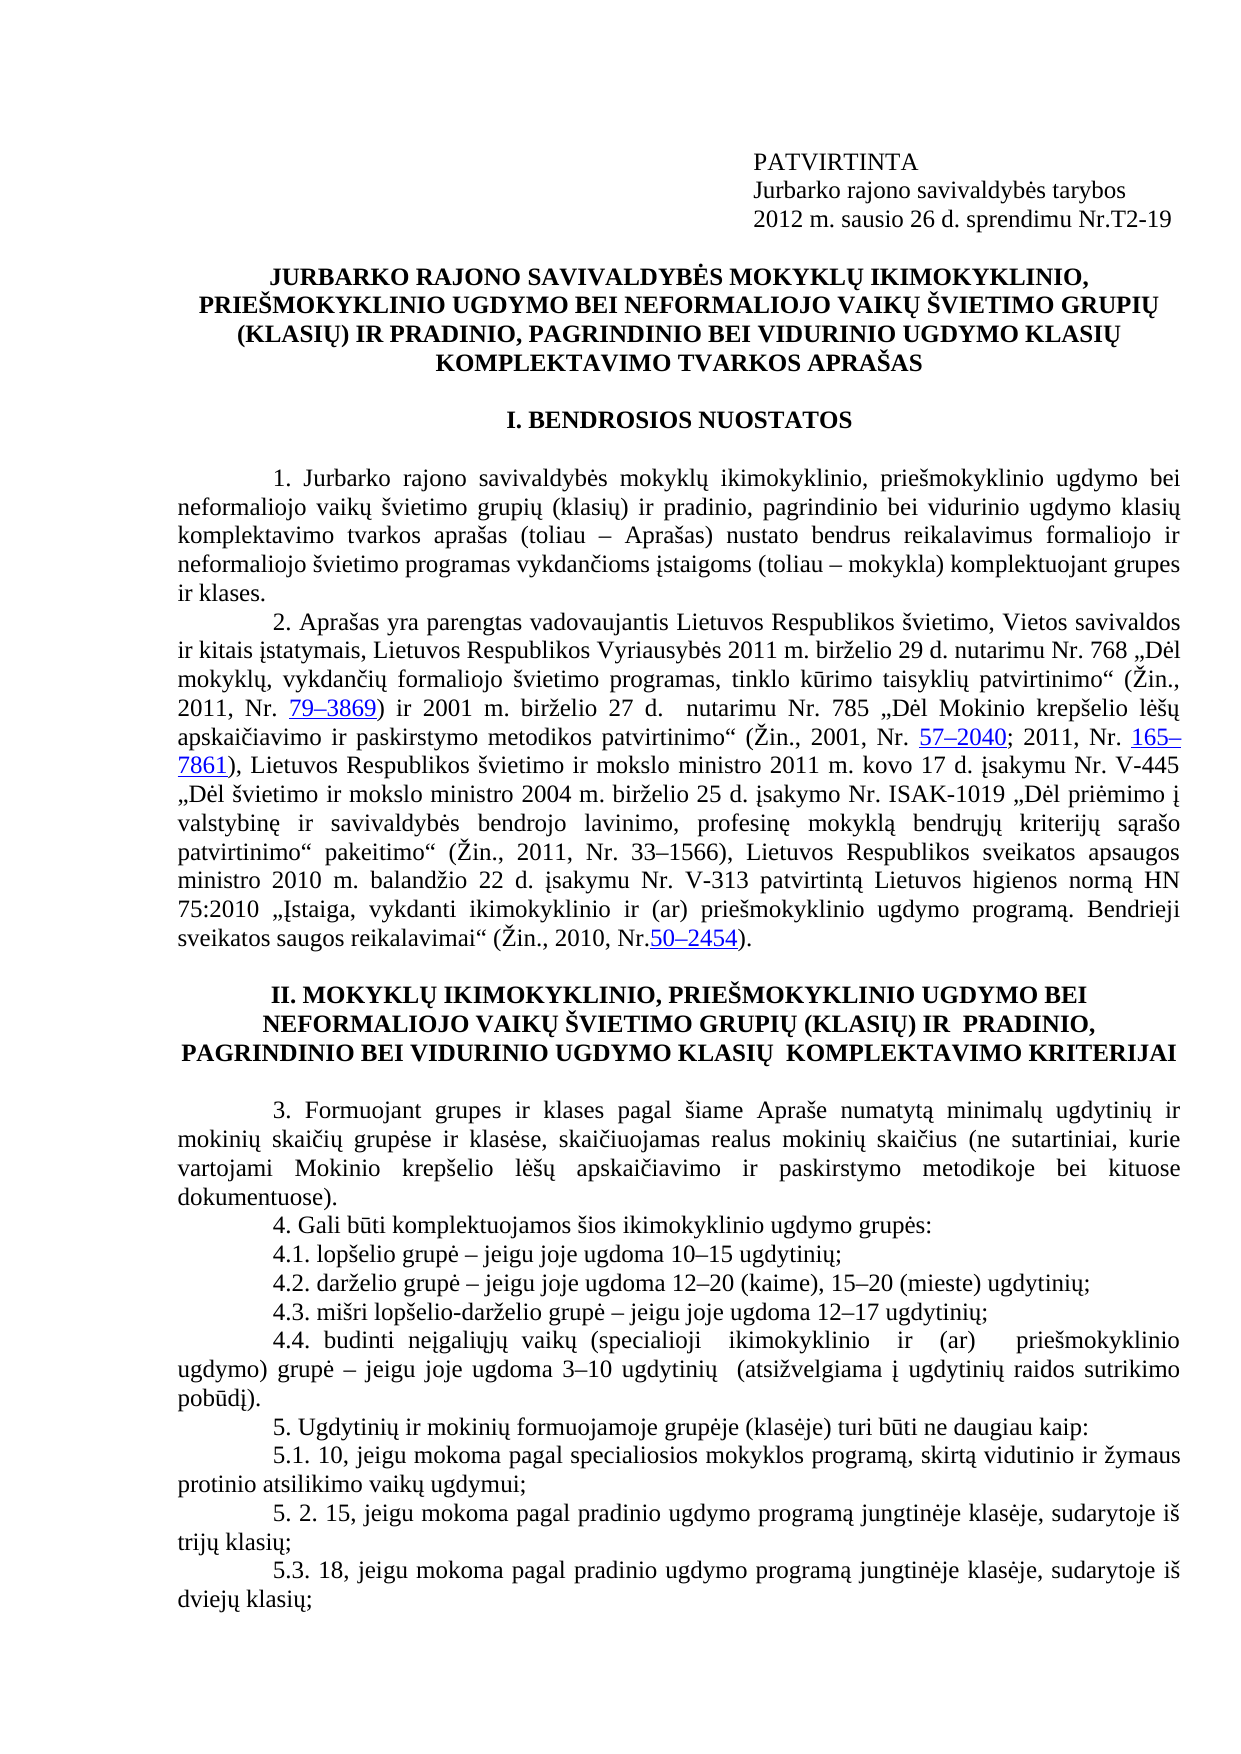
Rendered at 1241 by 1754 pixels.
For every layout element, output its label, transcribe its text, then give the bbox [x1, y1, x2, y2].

text 3. Formuojant grupes ir klases pagal šiame Apraše numatytą minimalų ugdytinių ir mokinių skaičių grupėse ir klasėse, skaičiuojamas realus mokinių skaičius (ne sutartiniai, kurie vartojami Mokinio krepšelio lėšų apskaičiavimo ir paskirstymo metodikoje bei kituose dokumentuose). [177, 1096, 1181, 1211]
text 2012 m. sausio 26 d. sprendimu Nr.T2-19 [753, 204, 1181, 233]
text 2. Aprašas yra parengtas vadovaujantis Lietuvos Respublikos švietimo, Vietos savivaldos ir kitais įstatymais, Lietuvos Respublikos Vyriausybės 2011 m. birželio 29 d. nutarimu Nr. 768 „Dėl mokyklų, vykdančių formaliojo švietimo programas, tinklo kūrimo taisyklių patvirtinimo“ (Žin., 2011, Nr. 79–3869) ir 2001 m. birželio 27 d. nutarimu Nr. 785 „Dėl Mokinio krepšelio lėšų apskaičiavimo ir paskirstymo metodikos patvirtinimo“ (Žin., 2001, Nr. 57–2040; 2011, Nr. 165–7861), Lietuvos Respublikos švietimo ir mokslo ministro 2011 m. kovo 17 d. įsakymu Nr. V-445 „Dėl švietimo ir mokslo ministro 2004 m. birželio 25 d. įsakymo Nr. ISAK-1019 „Dėl priėmimo į valstybinę ir savivaldybės bendrojo lavinimo, profesinę mokyklą bendrųjų kriterijų sąrašo patvirtinimo“ pakeitimo“ (Žin., 2011, Nr. 33–1566), Lietuvos Respublikos sveikatos apsaugos ministro 2010 m. balandžio 22 d. įsakymu Nr. V-313 patvirtintą Lietuvos higienos normą HN 75:2010 „Įstaiga, vykdanti ikimokyklinio ir (ar) priešmokyklinio ugdymo programą. Bendrieji sveikatos saugos reikalavimai“ (Žin., 2010, Nr.50–2454). [177, 607, 1181, 952]
text 4.2. darželio grupė – jeigu joje ugdoma 12–20 (kaime), 15–20 (mieste) ugdytinių; [177, 1268, 1181, 1297]
text 4.3. mišri lopšelio-darželio grupė – jeigu joje ugdoma 12–17 ugdytinių; [177, 1297, 1181, 1326]
text Jurbarko rajono savivaldybės tarybos [753, 176, 1181, 204]
text 4.4. budinti neįgaliųjų vaikų (specialioji ikimokyklinio ir (ar) priešmokyklinio ugdymo) grupė – jeigu joje ugdoma 3–10 ugdytinių (atsižvelgiama į ugdytinių raidos sutrikimo pobūdį). [177, 1326, 1181, 1412]
text JURBARKO RAJONO SAVIVALDYBĖS MOKYKLŲ IKIMOKYKLINIO, PRIEŠMOKYKLINIO UGDYMO BEI NEFORMALIOJO VAIKŲ ŠVIETIMO GRUPIŲ (KLASIŲ) IR PRADINIO, PAGRINDINIO BEI VIDURINIO UGDYMO KLASIŲ KOMPLEKTAVIMO TVARKOS APRAŠAS [177, 262, 1181, 377]
text 5. Ugdytinių ir mokinių formuojamoje grupėje (klasėje) turi būti ne daugiau kaip: [177, 1412, 1181, 1441]
text 5.1. 10, jeigu mokoma pagal specialiosios mokyklos programą, skirtą vidutinio ir žymaus protinio atsilikimo vaikų ugdymui; [177, 1441, 1181, 1498]
text I. BENDROSIOS NUOSTATOS [177, 406, 1181, 434]
text 4.1. lopšelio grupė – jeigu joje ugdoma 10–15 ugdytinių; [177, 1239, 1181, 1268]
text PATVIRTINTA [753, 147, 1181, 176]
text 5. 2. 15, jeigu mokoma pagal pradinio ugdymo programą jungtinėje klasėje, sudarytoje iš trijų klasių; [177, 1498, 1181, 1556]
text 5.3. 18, jeigu mokoma pagal pradinio ugdymo programą jungtinėje klasėje, sudarytoje iš dviejų klasių; [177, 1556, 1181, 1613]
text II. MOKYKLŲ IKIMOKYKLINIO, PRIEŠMOKYKLINIO UGDYMO BEI NEFORMALIOJO VAIKŲ ŠVIETIMO GRUPIŲ (KLASIŲ) IR PRADINIO, PAGRINDINIO BEI VIDURINIO UGDYMO KLASIŲ KOMPLEKTAVIMO KRITERIJAI [177, 981, 1181, 1067]
text 4. Gali būti komplektuojamos šios ikimokyklinio ugdymo grupės: [177, 1211, 1181, 1239]
text 1. Jurbarko rajono savivaldybės mokyklų ikimokyklinio, priešmokyklinio ugdymo bei neformaliojo vaikų švietimo grupių (klasių) ir pradinio, pagrindinio bei vidurinio ugdymo klasių komplektavimo tvarkos aprašas (toliau – Aprašas) nustato bendrus reikalavimus formaliojo ir neformaliojo švietimo programas vykdančioms įstaigoms (toliau – mokykla) komplektuojant grupes ir klases. [177, 463, 1181, 607]
